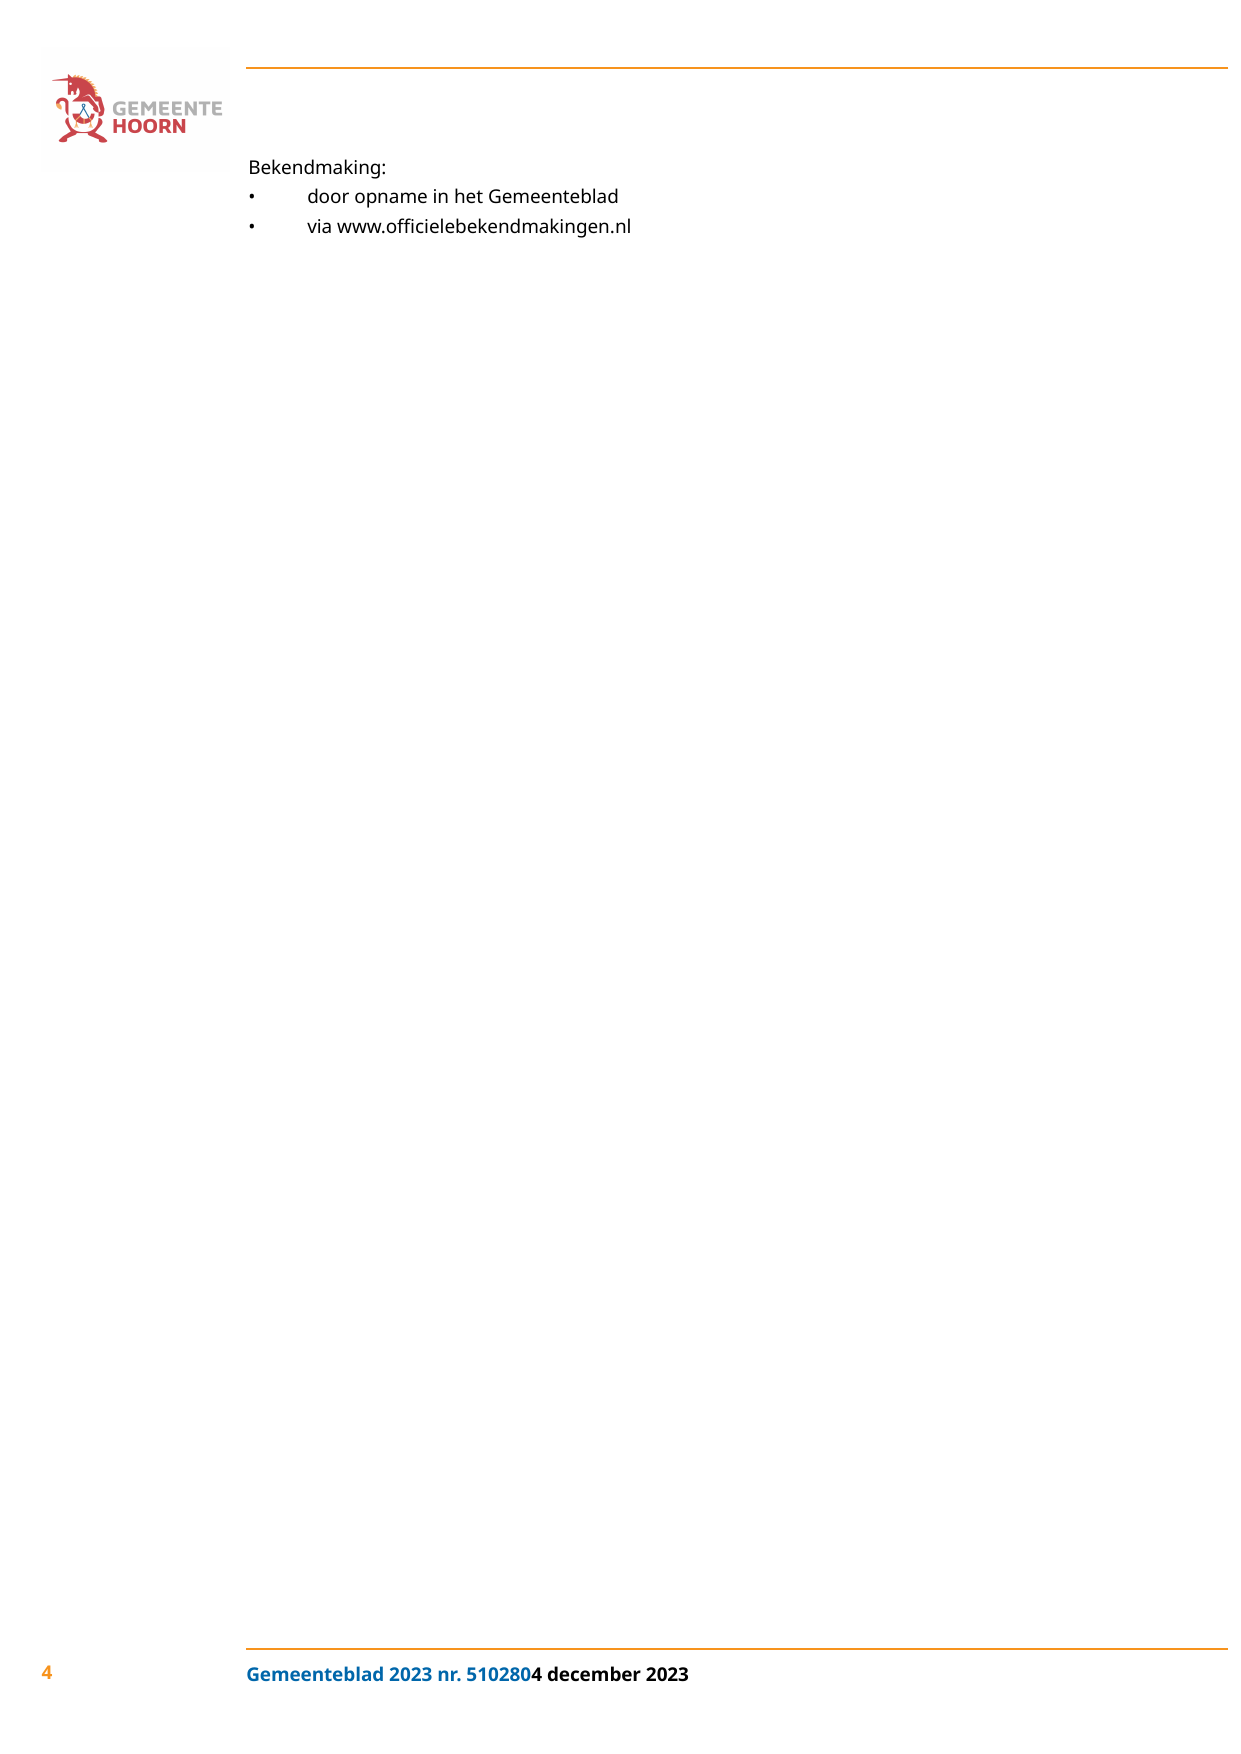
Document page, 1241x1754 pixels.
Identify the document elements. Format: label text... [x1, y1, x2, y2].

list door opname in het Gemeenteblad [248, 183, 1152, 209]
list via www.officielebekendmakingen.nl [248, 213, 1152, 239]
picture [41, 47, 231, 172]
text Bekendmaking: [248, 154, 1152, 180]
